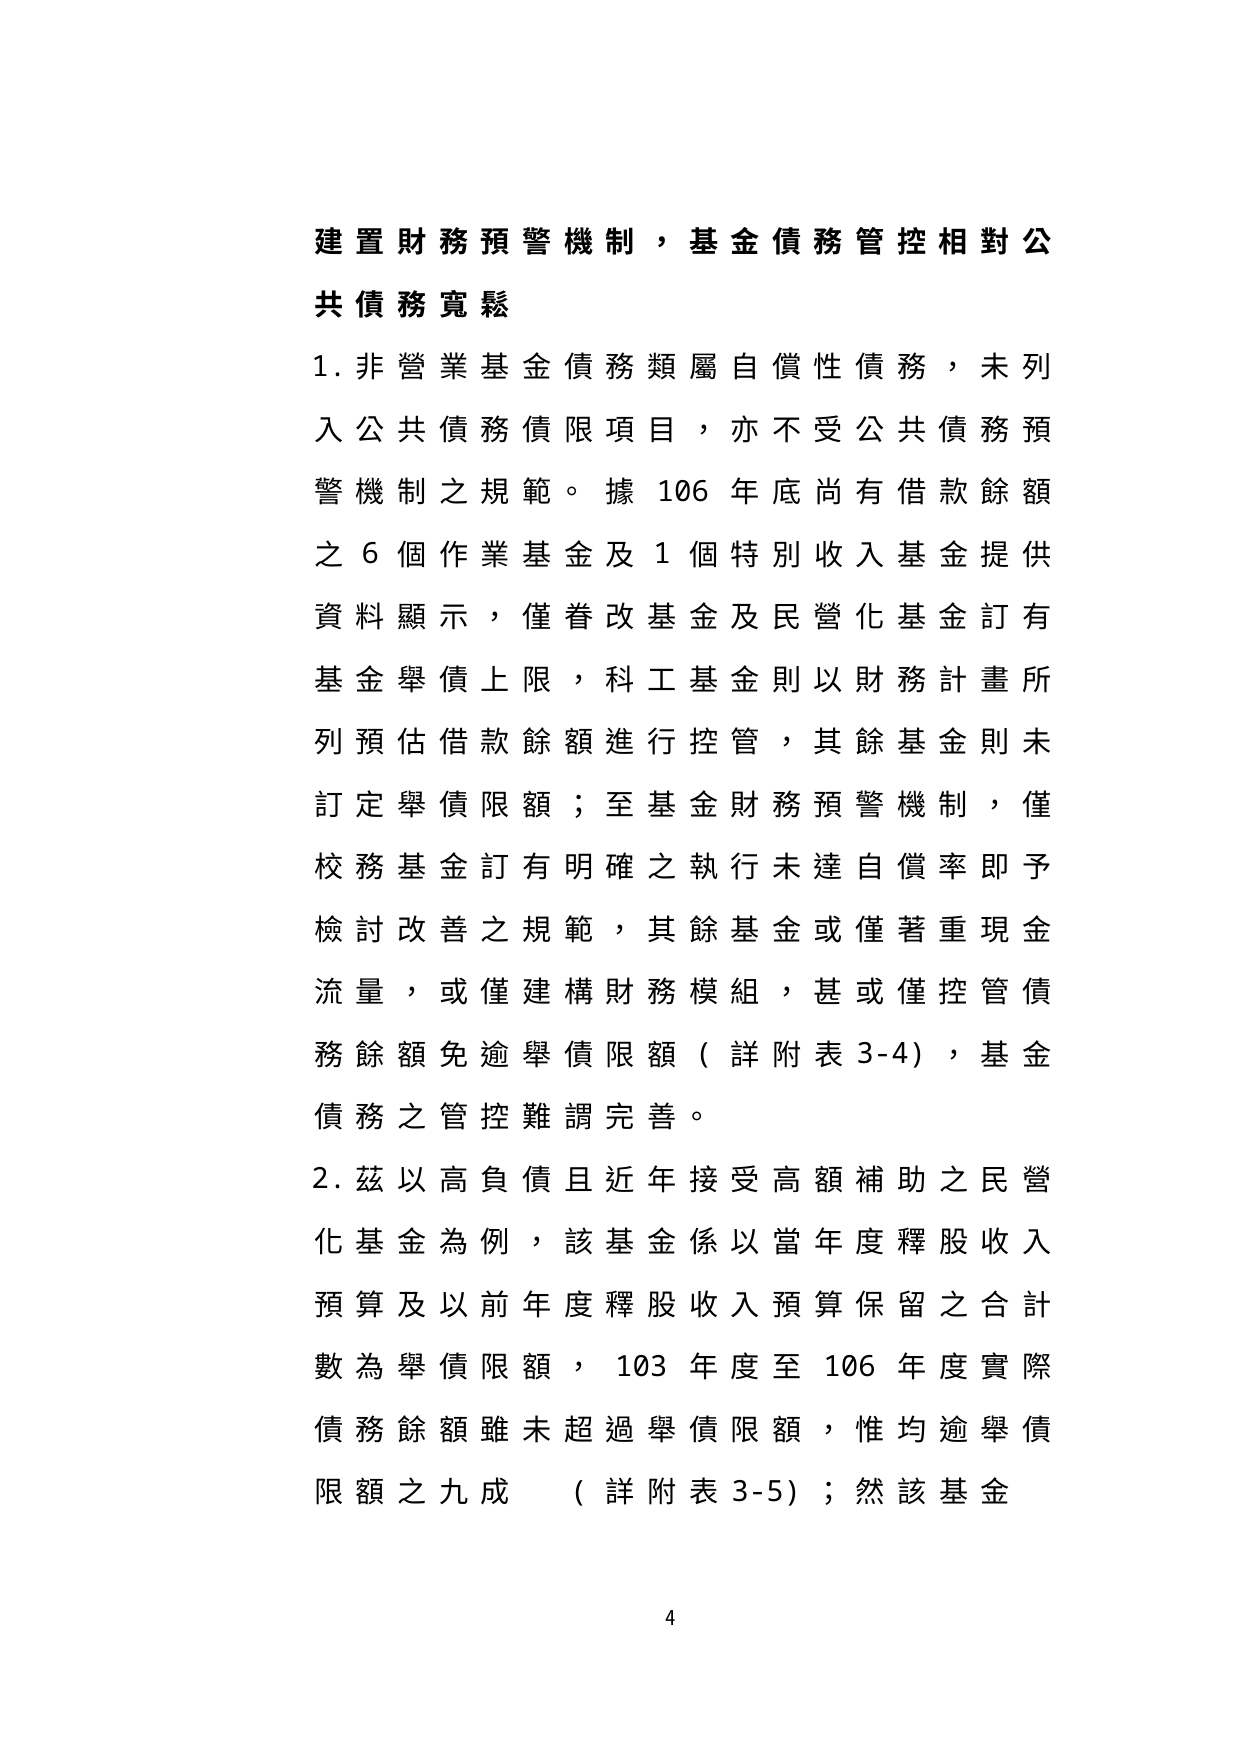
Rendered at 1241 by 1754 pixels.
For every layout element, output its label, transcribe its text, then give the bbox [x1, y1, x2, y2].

text 建置財務預警機制，基金債務管控相對公共債務寬鬆 [242, 198, 1058, 323]
text 1.非營業基金債務類屬自償性債務，未列入公共債務債限項目，亦不受公共債務預警機制之規範。據106年底尚有借款餘額之6個作業基金及1個特別收入基金提供資料顯示，僅眷改基金及民營化基金訂有基金舉債上限，科工基金則以財務計畫所列預估借款餘額進行控管，其餘基金則未訂定舉債限額；至基金財務預警機制，僅校務基金訂有明確之執行未達自償率即予檢討改善之規範，其餘基金或僅著重現金流量，或僅建構財務模組，甚或僅控管債務餘額免逾舉債限額(詳附表3-4)，基金債務之管控難謂完善。 [271, 323, 1058, 1136]
text 2.茲以高負債且近年接受高額補助之民營化基金為例，該基金係以當年度釋股收入預算及以前年度釋股收入預算保留之合計數為舉債限額，103年度至106年度實際債務餘額雖未超過舉債限額，惟均逾舉債限額之九成 (詳附表3-5)；然該基金 [271, 1136, 1058, 1511]
